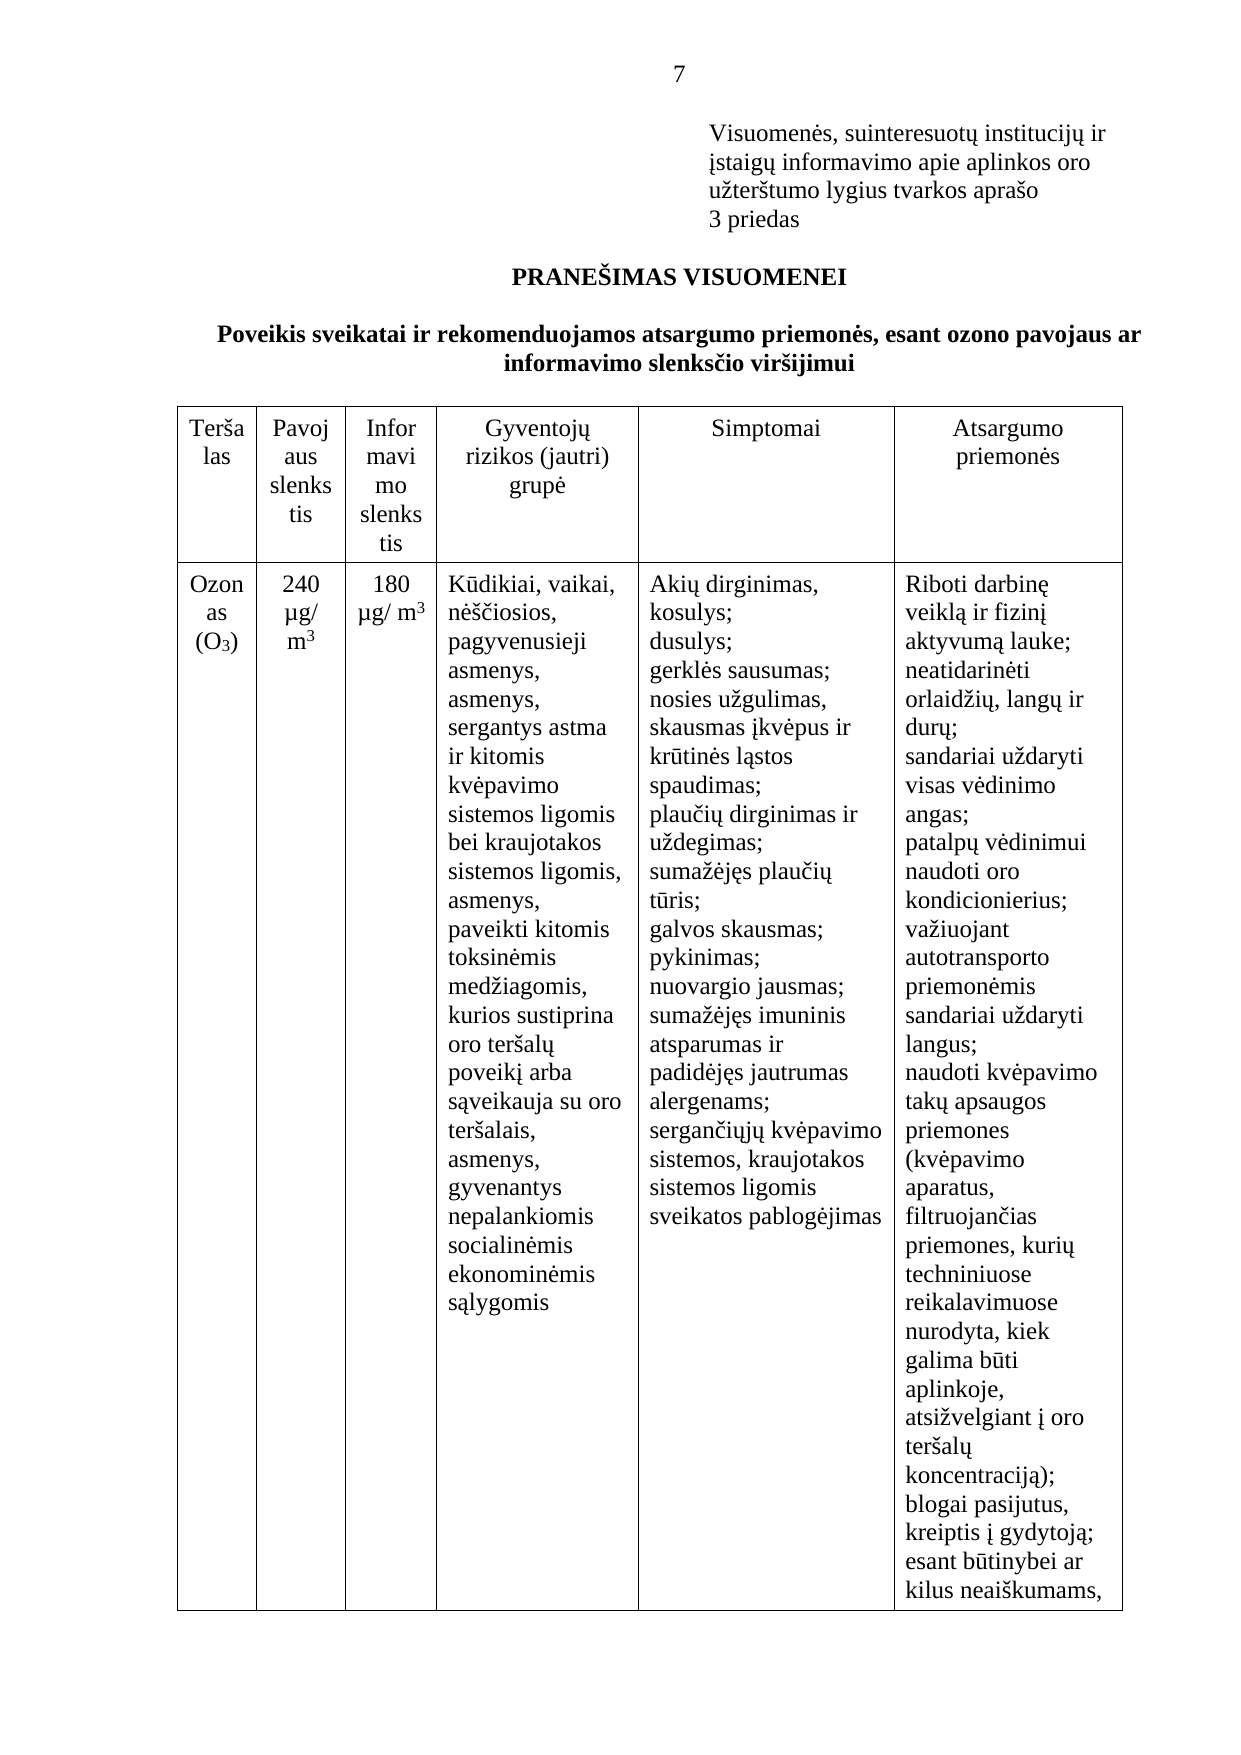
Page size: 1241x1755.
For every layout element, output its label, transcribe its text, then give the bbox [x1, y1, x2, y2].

text PRANEŠIMAS VISUOMENEI [177, 262, 1181, 291]
table_header Simptomai [639, 407, 894, 562]
table_cell Riboti darbinę veiklą ir fizinį aktyvumą lauke; neatidarinėti orlaidžių, langų ir durų; sandariai uždaryti visas vėdinimo angas; patalpų vėdinimui naudoti oro kondicionierius; važiuojant autotransporto priemonėmis sandariai uždaryti langus; naudoti kvėpavimo takų apsaugos priemones (kvėpavimo aparatus, filtruojančias priemones, kurių techniniuose reikalavimuose nurodyta, kiek galima būti aplinkoje, atsižvelgiant į oro teršalų koncentraciją); blogai pasijutus, kreiptis į gydytoją; esant būtinybei ar kilus neaiškumams, [895, 563, 1122, 1610]
text Visuomenės, suinteresuotų institucijų ir [709, 118, 1181, 147]
text įstaigų informavimo apie aplinkos oro [177, 147, 1181, 176]
table_cell Ozonas (O3) [178, 563, 256, 1610]
table_cell Kūdikiai, vaikai, nėščiosios, pagyvenusieji asmenys, asmenys, sergantys astma ir kitomis kvėpavimo sistemos ligomis bei kraujotakos sistemos ligomis, asmenys, paveikti kitomis toksinėmis medžiagomis, kurios sustiprina oro teršalų poveikį arba sąveikauja su oro teršalais, asmenys, gyvenantys nepalankiomis socialinėmis ekonominėmis sąlygomis [437, 563, 638, 1610]
table_cell 240 µg/ m3 [257, 563, 345, 1610]
table_header Pavojaus slenkstis [257, 407, 345, 562]
table_cell 180 µg/ m3 [346, 563, 436, 1610]
text užterštumo lygius tvarkos aprašo [177, 176, 1181, 204]
table_header Gyventojų rizikos (jautri) grupė [437, 407, 638, 562]
text Poveikis sveikatai ir rekomenduojamos atsargumo priemonės, esant ozono pavojaus ar informavimo slenksčio viršijimui [177, 319, 1181, 377]
table_header Teršalas [178, 407, 256, 562]
table_cell Akių dirginimas, kosulys; dusulys; gerklės sausumas; nosies užgulimas, skausmas įkvėpus ir krūtinės ląstos spaudimas; plaučių dirginimas ir uždegimas; sumažėjęs plaučių tūris; galvos skausmas; pykinimas; nuovargio jausmas; sumažėjęs imuninis atsparumas ir padidėjęs jautrumas alergenams; sergančiųjų kvėpavimo sistemos, kraujotakos sistemos ligomis sveikatos pablogėjimas [639, 563, 894, 1610]
text 3 priedas [177, 204, 1181, 233]
table_header Informavimo slenkstis [346, 407, 436, 562]
table_header Atsargumo priemonės [895, 407, 1122, 562]
